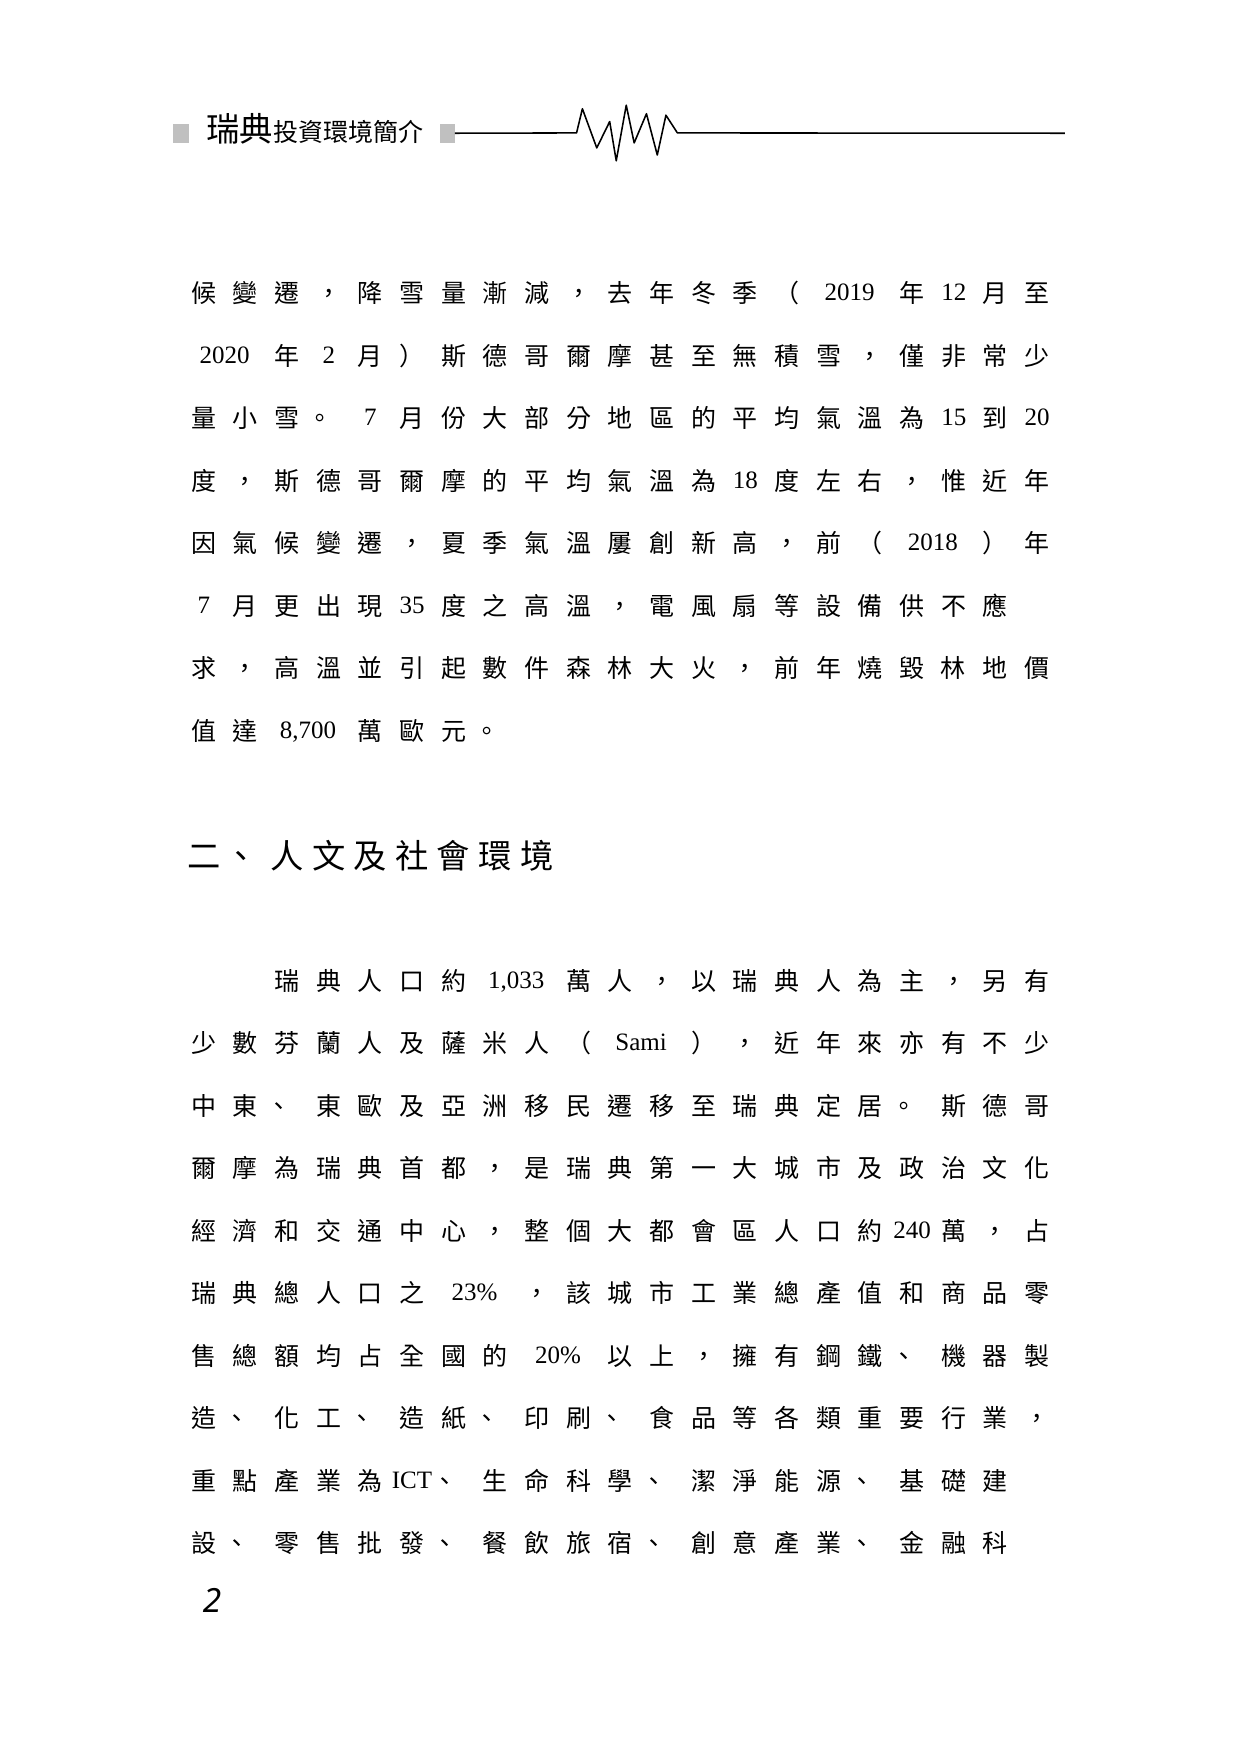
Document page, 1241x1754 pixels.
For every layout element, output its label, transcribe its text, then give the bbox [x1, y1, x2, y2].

text 二、人文及社會環境 [183, 813, 1058, 875]
text 瑞典人口約1,033萬人，以瑞典人為主，另有少數芬蘭人及薩米人（Sami），近年來亦有不少中東、東歐及亞洲移民遷移至瑞典定居。斯德哥爾摩為瑞典首都，是瑞典第一大城市及政治文化經濟和交通中心，整個大都會區人口約240萬，占瑞典總人口之23%，該城市工業總產值和商品零售總額均占全國的20%以上，擁有鋼鐵、機器製造、化工、造紙、印刷、食品等各類重要行業，重點產業為ICT、生命科學、潔淨能源、基礎建設、零售批發、餐飲旅宿、創意產業、金融科 [183, 938, 1058, 1563]
text 候變遷，降雪量漸減，去年冬季（2019年12月至2020年2月）斯德哥爾摩甚至無積雪，僅非常少量小雪。7月份大部分地區的平均氣溫為15到20度，斯德哥爾摩的平均氣溫為18度左右，惟近年因氣候變遷，夏季氣溫屢創新高，前（2018）年7月更出現35度之高溫，電風扇等設備供不應求，高溫並引起數件森林大火，前年燒毀林地價值達8,700萬歐元。 [183, 250, 1058, 750]
